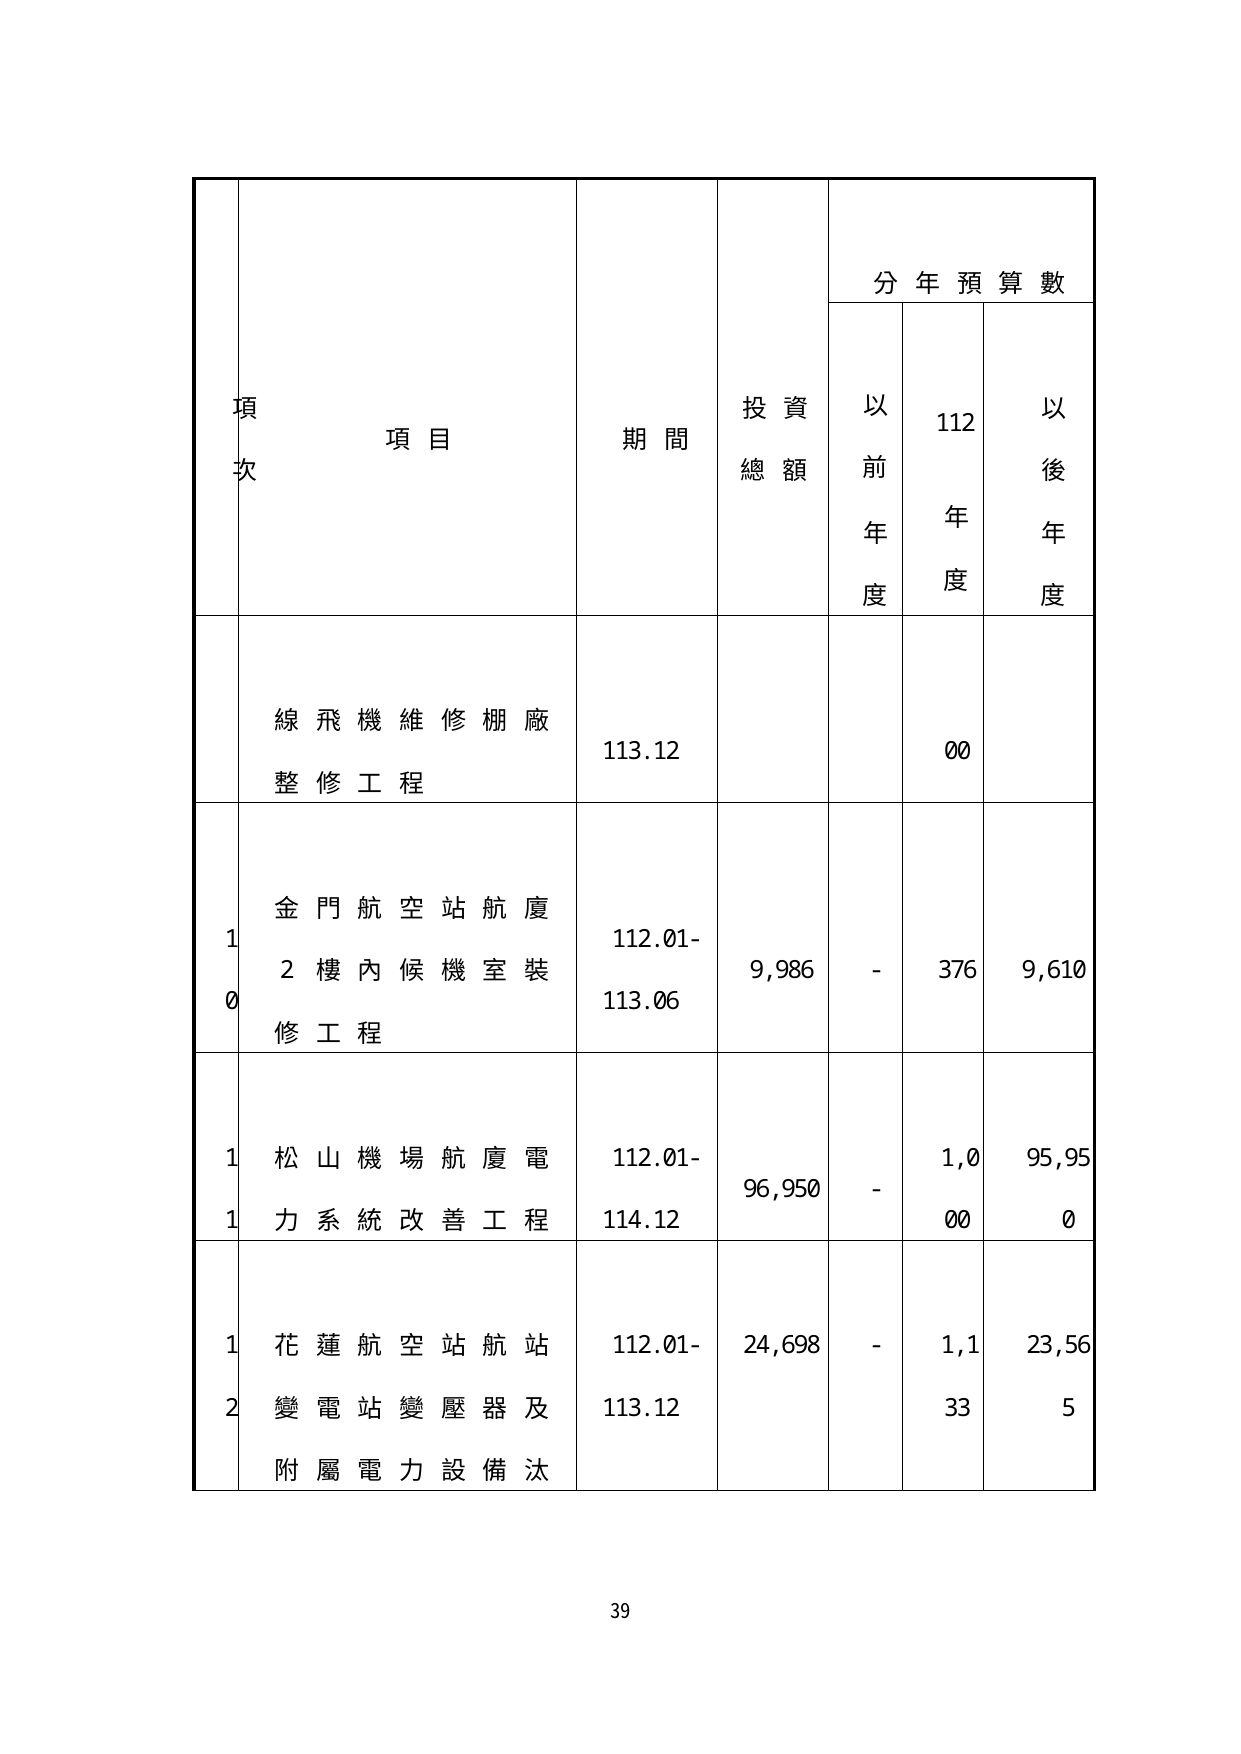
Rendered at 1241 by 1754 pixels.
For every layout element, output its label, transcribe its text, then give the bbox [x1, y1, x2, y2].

table_cell - [829, 616, 902, 802]
table_cell - [829, 1053, 902, 1240]
table_cell 10 [196, 803, 238, 1052]
table_cell 1,133 [903, 1241, 983, 1490]
table_cell 線飛機維修棚廠整修工程 [239, 616, 576, 802]
table_cell 9,610 [984, 803, 1093, 1052]
table_cell 112 年度 [903, 303, 983, 615]
table_cell 1,000 [903, 1053, 983, 1240]
table_cell 11 [196, 1053, 238, 1240]
table_cell 松山機場航廈電力系統改善工程 [239, 1053, 576, 1240]
table_cell - [829, 803, 902, 1052]
table_cell 113.12 [577, 616, 717, 802]
table_cell 376 [903, 803, 983, 1052]
table_header 投資總額 [718, 180, 828, 615]
table_cell [984, 616, 1093, 802]
table_cell 112.01-113.06 [577, 803, 717, 1052]
table_cell 以後年度 [984, 303, 1093, 615]
table_cell 95,950 [984, 1053, 1093, 1240]
table_cell 24,698 [718, 1241, 828, 1490]
table_cell 00 [903, 616, 983, 802]
table_cell 花蓮航空站航站變電站變壓器及附屬電力設備汰 [239, 1241, 576, 1490]
table_header 項次 [196, 180, 238, 615]
table_cell [196, 616, 238, 802]
table_cell 12 [196, 1241, 238, 1490]
table_header 分年預算數 [829, 180, 1093, 302]
table_cell 112.01-114.12 [577, 1053, 717, 1240]
table_header 期間 [577, 180, 717, 615]
table_cell 96,950 [718, 1053, 828, 1240]
table_cell 金門航空站航廈2樓內候機室裝修工程 [239, 803, 576, 1052]
table_cell 9,986 [718, 803, 828, 1052]
table_cell - [829, 1241, 902, 1490]
table_header 項目 [239, 180, 576, 615]
table_cell 23,565 [984, 1241, 1093, 1490]
table_cell 112.01-113.12 [577, 1241, 717, 1490]
table_cell 以前 年度 [829, 303, 902, 615]
table_cell [718, 616, 828, 802]
